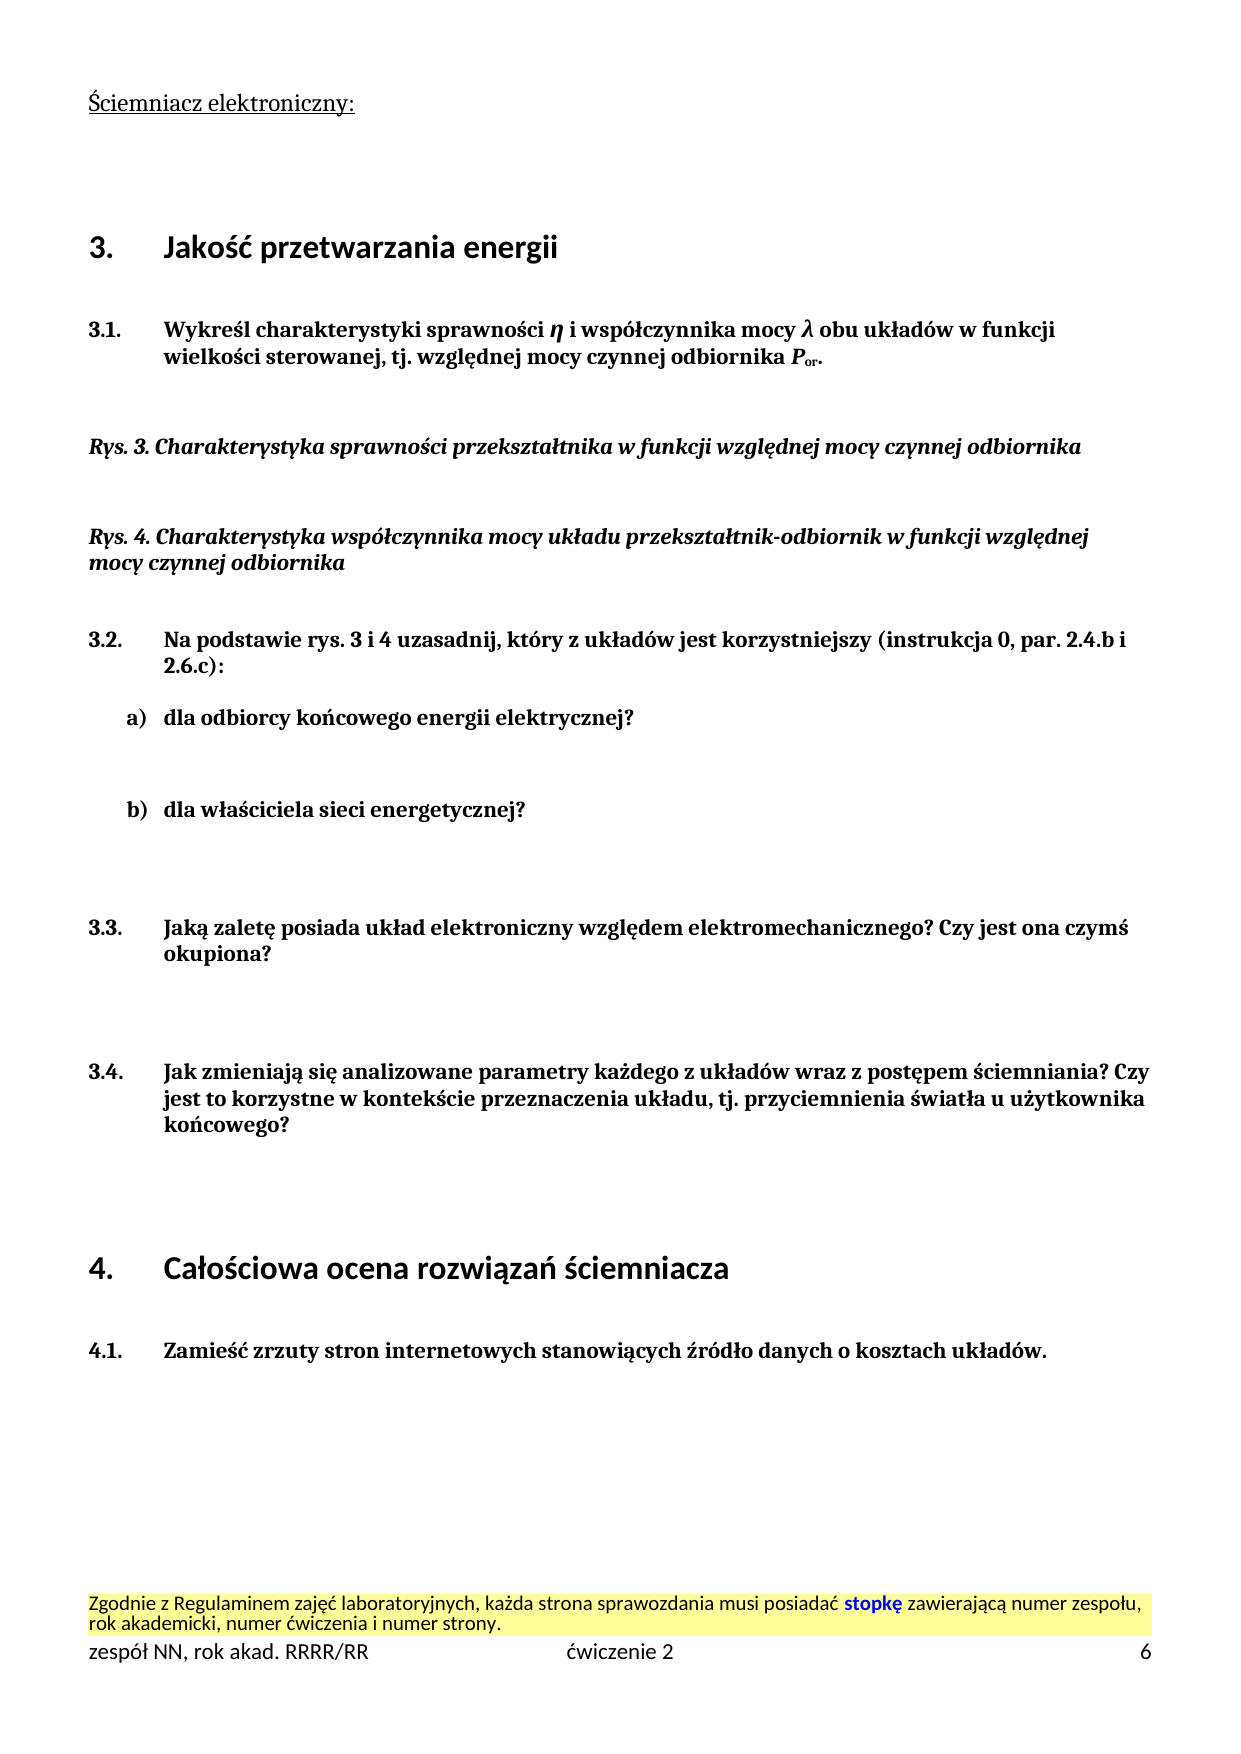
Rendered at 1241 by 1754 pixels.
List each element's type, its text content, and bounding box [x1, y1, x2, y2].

subtitle Na podstawie rys. 3 i 4 uzasadnij, który z układów jest korzystniejszy (instrukcja 0, par. 2.4.b i 2.6.c): [88, 627, 1152, 679]
subtitle Wykreśl charakterystyki sprawności η i współczynnika mocy λ obu układów w funkcji wielkości sterowanej, tj. względnej mocy czynnej odbiornika Por. [88, 317, 1152, 370]
text Rys. 4. Charakterystyka współczynnika mocy układu przekształtnik-odbiornik w funkcji względnej mocy czynnej odbiornika [88, 523, 1152, 576]
subtitle Całościowa ocena rozwiązań ściemniacza [88, 1254, 1152, 1288]
subtitle dla właściciela sieci energetycznej? [126, 797, 1152, 823]
subtitle Jakość przetwarzania energii [88, 233, 1152, 267]
subtitle Jak zmieniają się analizowane parametry każdego z układów wraz z postępem ściemniania? Czy jest to korzystne w kontekście przeznaczenia układu, tj. przyciemnienia światła u użytkownika końcowego? [88, 1059, 1152, 1138]
subtitle Jaką zaletę posiada układ elektroniczny względem elektromechanicznego? Czy jest ona czymś okupiona? [88, 914, 1152, 967]
text Rys. 3. Charakterystyka sprawności przekształtnika w funkcji względnej mocy czynnej odbiornika [88, 433, 1152, 460]
subtitle dla odbiorcy końcowego energii elektrycznej? [126, 704, 1152, 731]
subtitle Ściemniacz elektroniczny: [88, 88, 1152, 117]
subtitle Zamieść zrzuty stron internetowych stanowiących źródło danych o kosztach układów. [88, 1338, 1152, 1364]
